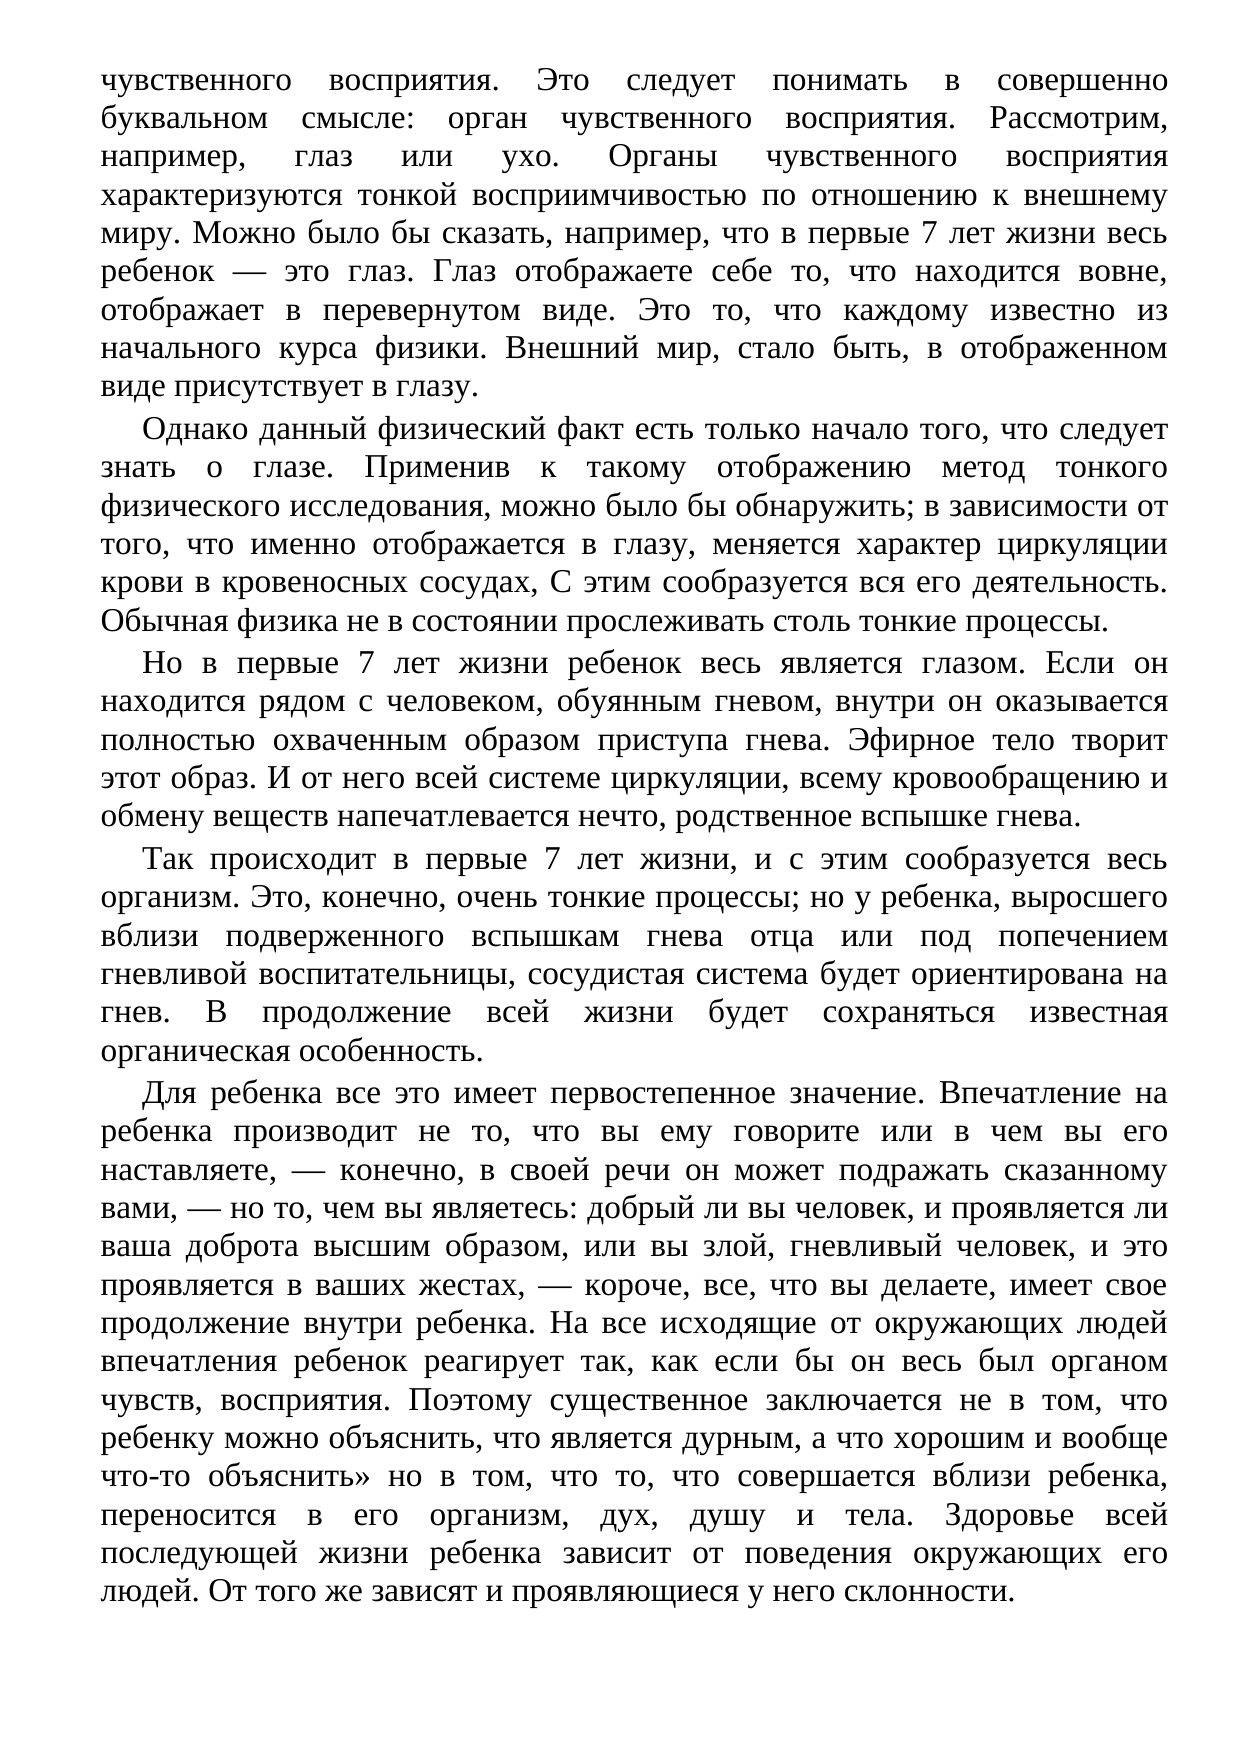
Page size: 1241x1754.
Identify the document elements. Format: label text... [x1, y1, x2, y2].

text Так происходит в первые 7 лет жизни, и с этим сообразуется весь организм. Это, конечно, очень тонкие процессы; но у ребенка, выросшего вблизи подверженного вспышкам гнева отца или под попечением гневливой воспитательницы, сосудистая система будет ориентирована на гнев. В продолжение всей жизни будет сохраняться известная органическая особенность. [100, 838, 1169, 1068]
text Но в первые 7 лет жизни ребенок весь является глазом. Если он находится рядом с человеком, обуянным гневом, внутри он оказывается полностью охваченным образом приступа гнева. Эфирное тело творит этот образ. И от него всей системе циркуляции, всему кровообращению и обмену веществ напечатлевается нечто, родственное вспышке гнева. [100, 642, 1169, 834]
text Однако данный физический факт есть только начало того, что следует знать о глазе. Применив к такому отображению метод тонкого физического исследования, можно было бы обнаружить; в зависимости от того, что именно отображается в глазу, меняется характер циркуляции крови в кровеносных сосудах, С этим сообразуется вся его деятельность. Обычная физика не в состоянии прослеживать столь тонкие процессы. [100, 408, 1169, 638]
text Для ребенка все это имеет первостепенное значение. Впечатление на ребенка производит не то, что вы ему говорите или в чем вы его наставляете, — конечно, в своей речи он может подражать сказанному вами, — но то, чем вы являетесь: добрый ли вы человек, и проявляется ли ваша доброта высшим образом, или вы злой, гневливый человек, и это проявляется в ваших жестах, — короче, все, что вы делаете, имеет свое продолжение внутри ребенка. На все исходящие от окружающих людей впечатления ребенок реагирует так, как если бы он весь был органом чувств, восприятия. Поэтому существенное заключается не в том, что ребенку можно объяснить, что является дурным, а что хорошим и вообще что-то объяснить» но в том, что то, что совершается вблизи ребенка, переносится в его организм, дух, душу и тела. Здоровье всей последующей жизни ребенка зависит от поведения окружающих его людей. От того же зависят и проявляющиеся у него склонности. [100, 1072, 1169, 1609]
text чувственного восприятия. Это следует понимать в совершенно буквальном смысле: орган чувственного восприятия. Рассмотрим, например, глаз или ухо. Органы чувственного восприятия характеризуются тонкой восприимчивостью по отношению к внешнему миру. Можно было бы сказать, например, что в первые 7 лет жизни весь ребенок — это глаз. Глаз отображаете себе то, что находится вовне, отображает в перевернутом виде. Это то, что каждому известно из начального курса физики. Внешний мир, стало быть, в отображенном виде присутствует в глазу. [100, 59, 1169, 404]
